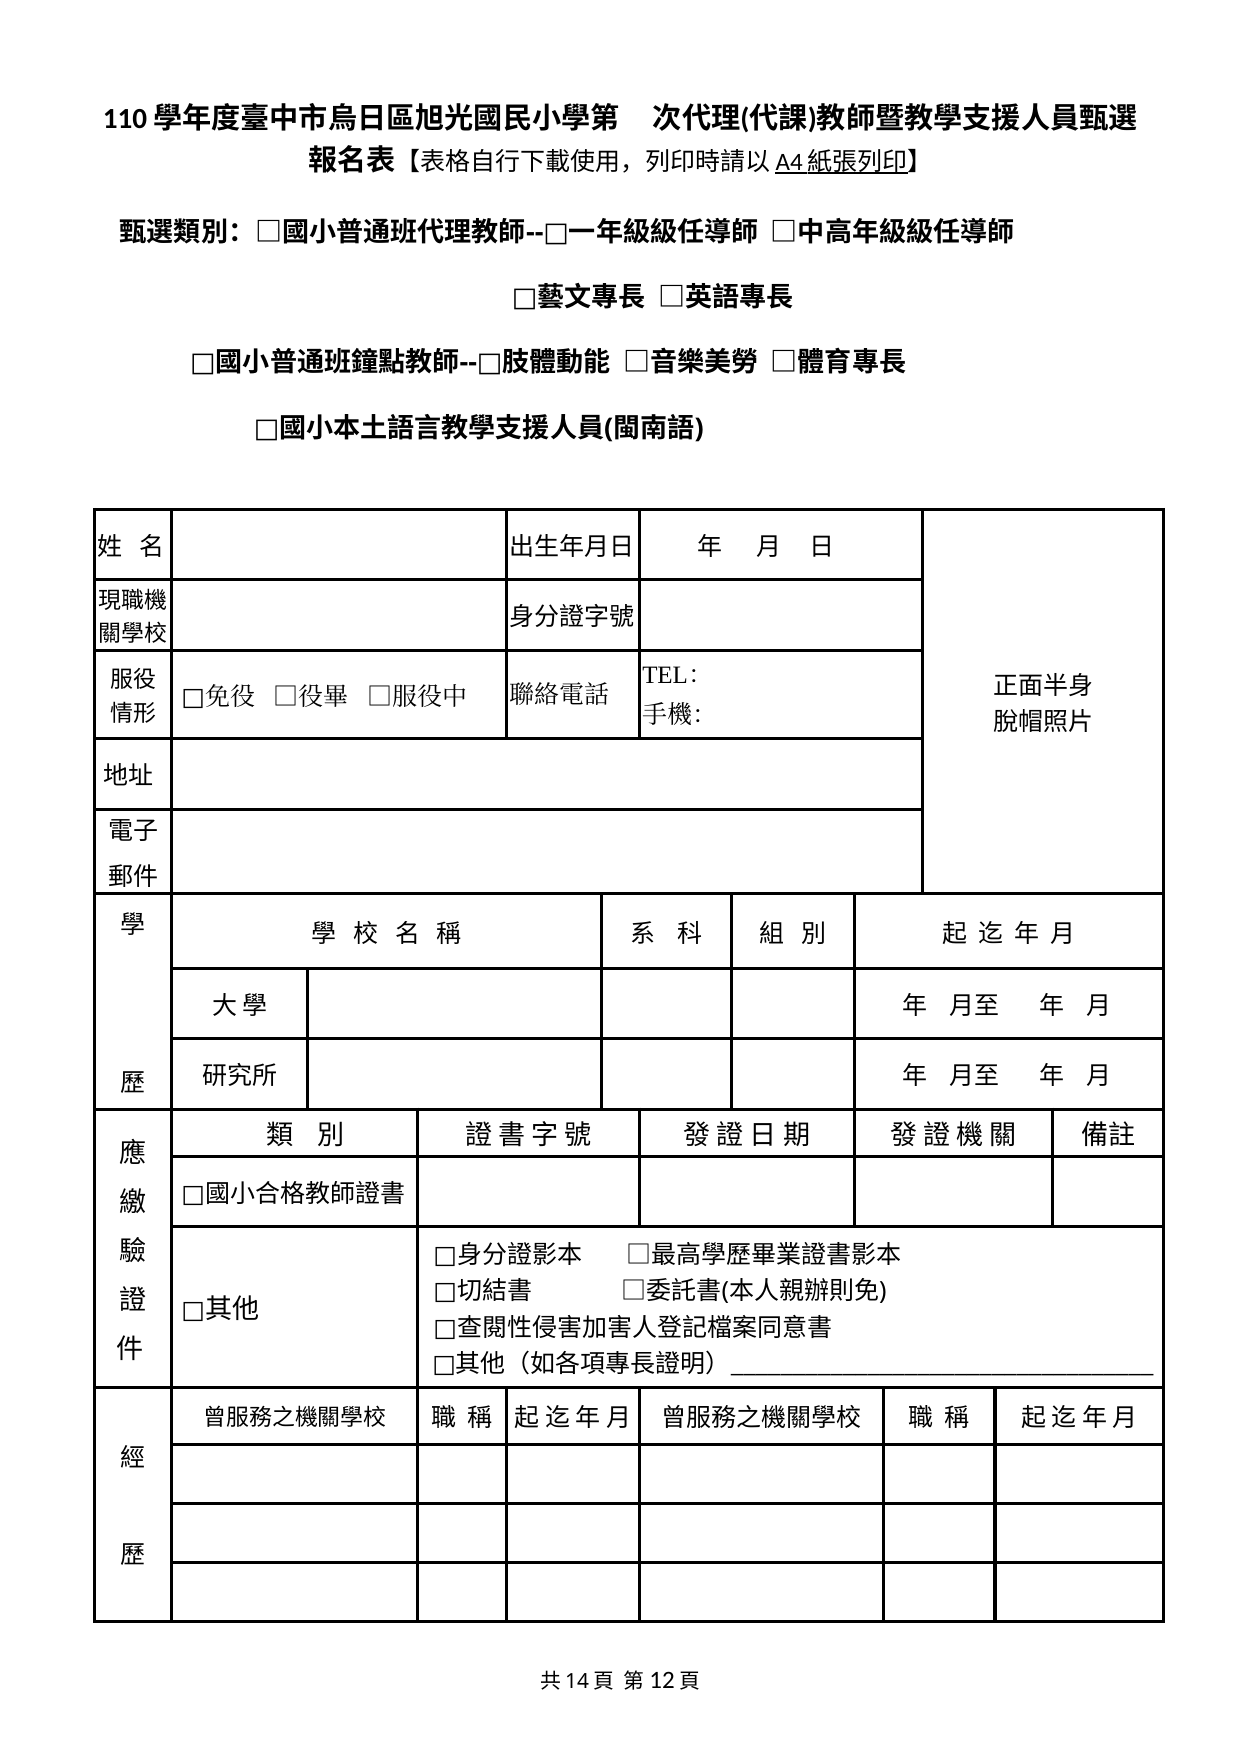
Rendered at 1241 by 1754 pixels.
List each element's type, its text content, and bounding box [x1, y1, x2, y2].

table_cell □身分證影本 □最高學歷畢業證書影本 □切結書 □委託書(本人親辦則免) □查閱性侵害加害人登記檔案同意書 □其他（如各項專長證明）__________________________________ [419, 1228, 1162, 1386]
table_cell 起 迄 年 月 [508, 1389, 638, 1443]
table_cell 現職機關學校 [96, 581, 170, 648]
table_cell 研究所 [173, 1040, 306, 1108]
text □國小本土語言教學支援人員(閩南語) [119, 406, 1146, 445]
table_cell [885, 1564, 993, 1620]
table_cell [997, 1446, 1162, 1502]
table_cell □其他 [173, 1228, 416, 1386]
table_cell 職 稱 [419, 1389, 505, 1443]
table_cell [733, 1040, 853, 1108]
table_header 正面半身 脫帽照片 [924, 511, 1162, 892]
table_cell 曾服務之機關學校 [173, 1389, 416, 1443]
table_cell [733, 970, 853, 1037]
text □國小普通班鐘點教師--□肢體動能 □音樂美勞 □體育專長 [119, 340, 1146, 379]
table_cell [856, 1158, 1051, 1225]
table_cell 學 歷 [96, 895, 170, 1108]
table_cell [641, 1158, 853, 1225]
table_cell 系 科 [603, 895, 730, 967]
table_cell [419, 1158, 638, 1225]
table_header 出生年月日 [508, 511, 638, 578]
table_cell 證 書 字 號 [419, 1111, 638, 1154]
table_cell 組 別 [733, 895, 853, 967]
table_cell 服役 情形 [96, 652, 170, 737]
table_cell [997, 1505, 1162, 1561]
table_cell [173, 811, 921, 892]
table_cell [173, 1446, 416, 1502]
table_cell □國小合格教師證書 [173, 1158, 416, 1225]
table_header 姓 名 [96, 511, 170, 578]
table_header [173, 511, 505, 578]
table_cell [419, 1446, 505, 1502]
table_cell 備註 [1054, 1111, 1162, 1154]
table_cell TEL： 手機： [641, 652, 921, 737]
table_cell [309, 1040, 600, 1108]
table_cell 聯絡電話 [508, 652, 638, 737]
table_cell [603, 970, 730, 1037]
table_cell [641, 1446, 882, 1502]
table_cell 類 別 [173, 1111, 416, 1154]
table_cell 發 證 日 期 [641, 1111, 853, 1154]
table_cell [508, 1564, 638, 1620]
table_cell 應 繳 驗 證 件 [96, 1111, 170, 1386]
text 110學年度臺中市烏日區旭光國民小學第 次代理(代課)教師暨教學支援人員甄選報名表【表格自行下載使用，列印時請以A4紙張列印】 [94, 94, 1146, 179]
table_cell [885, 1505, 993, 1561]
table_cell 地址 [96, 740, 170, 807]
table_cell [508, 1505, 638, 1561]
table_cell [173, 1564, 416, 1620]
table_cell [641, 581, 921, 648]
table_cell [173, 1505, 416, 1561]
table_cell 起 迄 年 月 [856, 895, 1162, 967]
table_header 年 月 日 [641, 511, 921, 578]
table_cell 身分證字號 [508, 581, 638, 648]
text □藝文專長 □英語專長 [119, 275, 1146, 314]
table_cell [885, 1446, 993, 1502]
table_cell 年 月至 年 月 [856, 970, 1162, 1037]
table_cell 年 月至 年 月 [856, 1040, 1162, 1108]
table_cell [1054, 1158, 1162, 1225]
table_cell 職 稱 [885, 1389, 993, 1443]
table_cell [997, 1564, 1162, 1620]
table_cell 經 歷 [96, 1389, 170, 1620]
text 甄選類別：□國小普通班代理教師--□一年級級任導師 □中高年級級任導師 [119, 209, 1146, 249]
table_cell [641, 1505, 882, 1561]
table_cell [641, 1564, 882, 1620]
table_cell [419, 1564, 505, 1620]
table_cell 電子郵件 [96, 811, 170, 892]
table_cell [603, 1040, 730, 1108]
table_cell [419, 1505, 505, 1561]
table_cell 大 學 [173, 970, 306, 1037]
table_cell 學 校 名 稱 [173, 895, 600, 967]
table_cell □免役 □役畢 □服役中 [173, 652, 505, 737]
table_cell [173, 740, 921, 807]
table_cell [508, 1446, 638, 1502]
table_cell 發 證 機 關 [856, 1111, 1051, 1154]
table_cell 曾服務之機關學校 [641, 1389, 882, 1443]
table_cell 起 迄 年 月 [997, 1389, 1162, 1443]
table_cell [309, 970, 600, 1037]
table_cell [173, 581, 505, 648]
